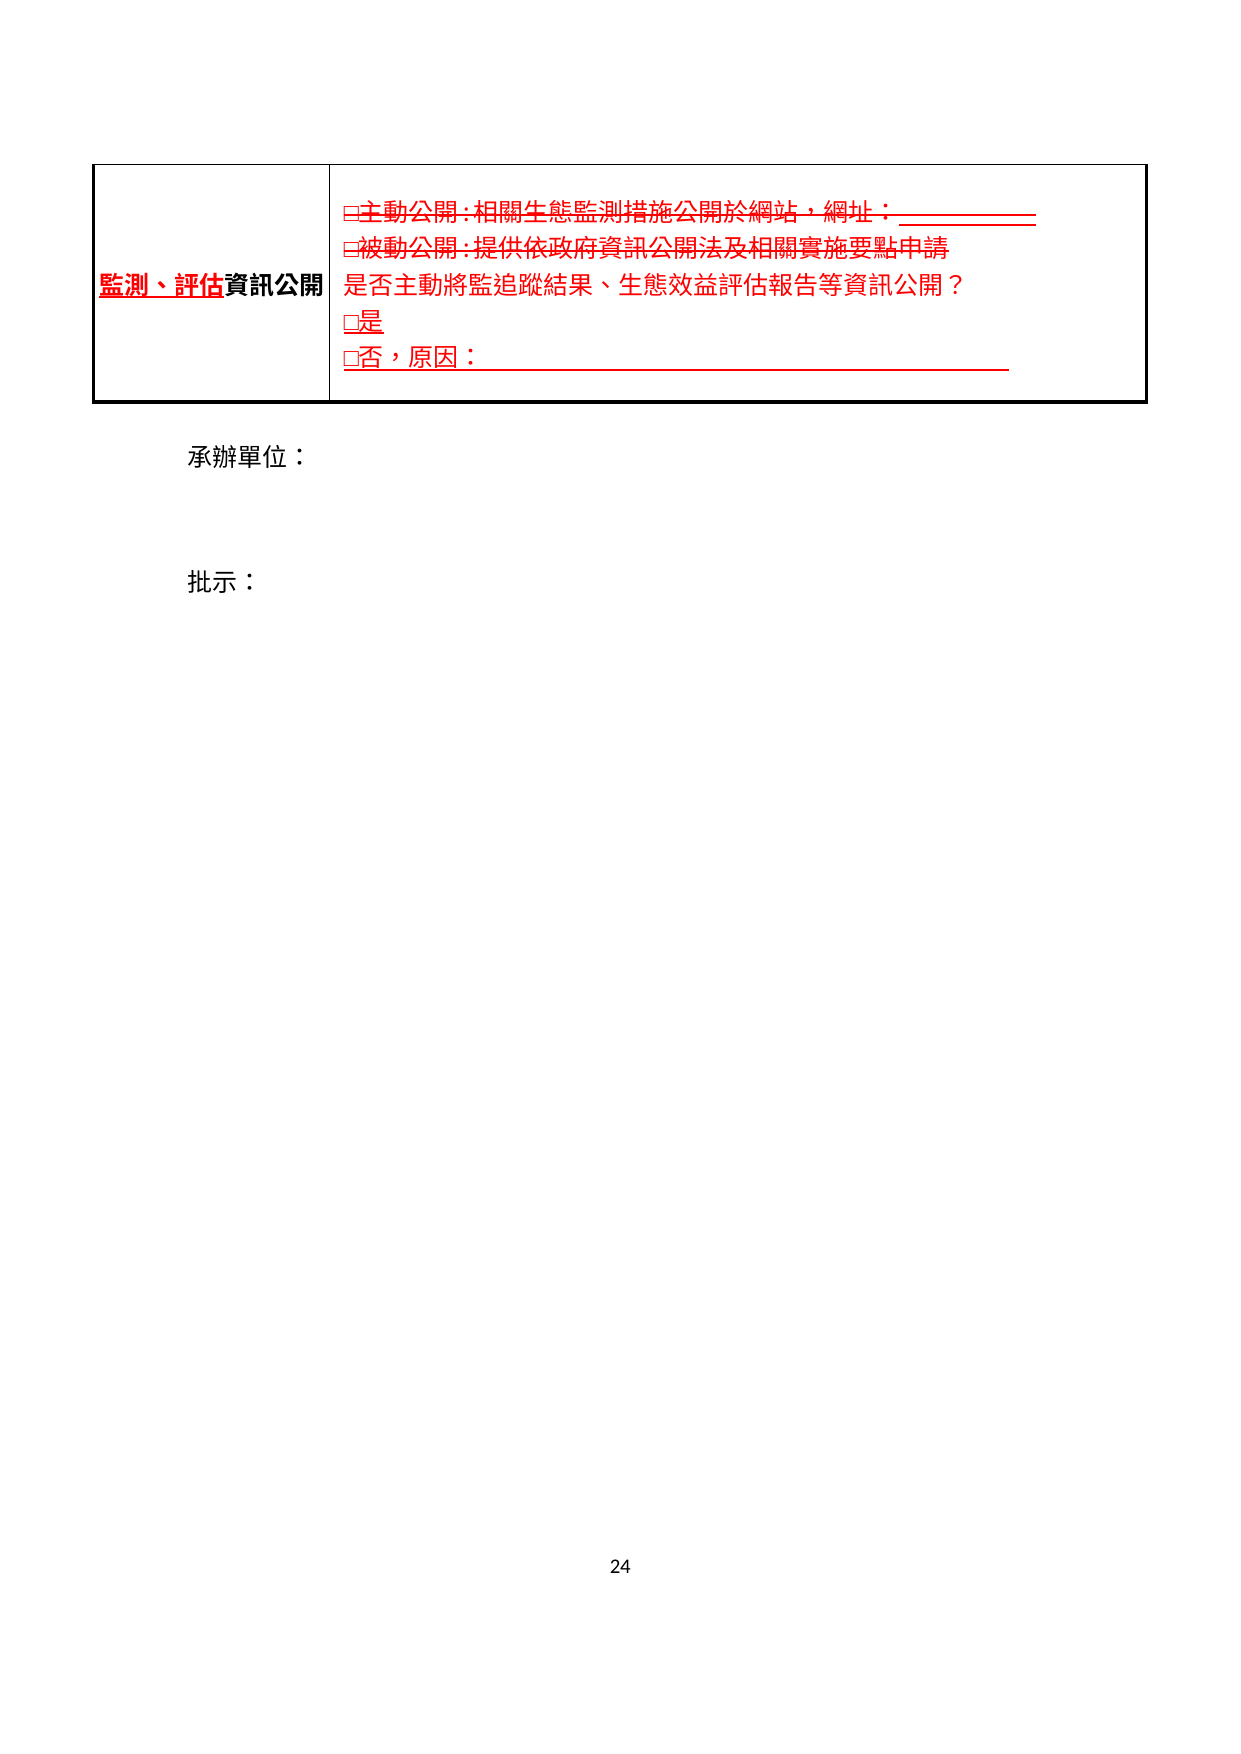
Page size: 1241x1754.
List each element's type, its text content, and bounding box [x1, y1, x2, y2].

text 承辦單位： [187, 414, 1053, 477]
text 批示： [187, 539, 1053, 602]
table_cell □主動公開:相關生態監測措施公開於網站，網址： □被動公開:提供依政府資訊公開法及相關實施要點申請 是否主動將監追蹤結果、生態效益評估報告等資訊公開？ □是 □否，原因： [330, 165, 1145, 400]
table_cell 監測、評估資訊公開 [95, 165, 329, 400]
